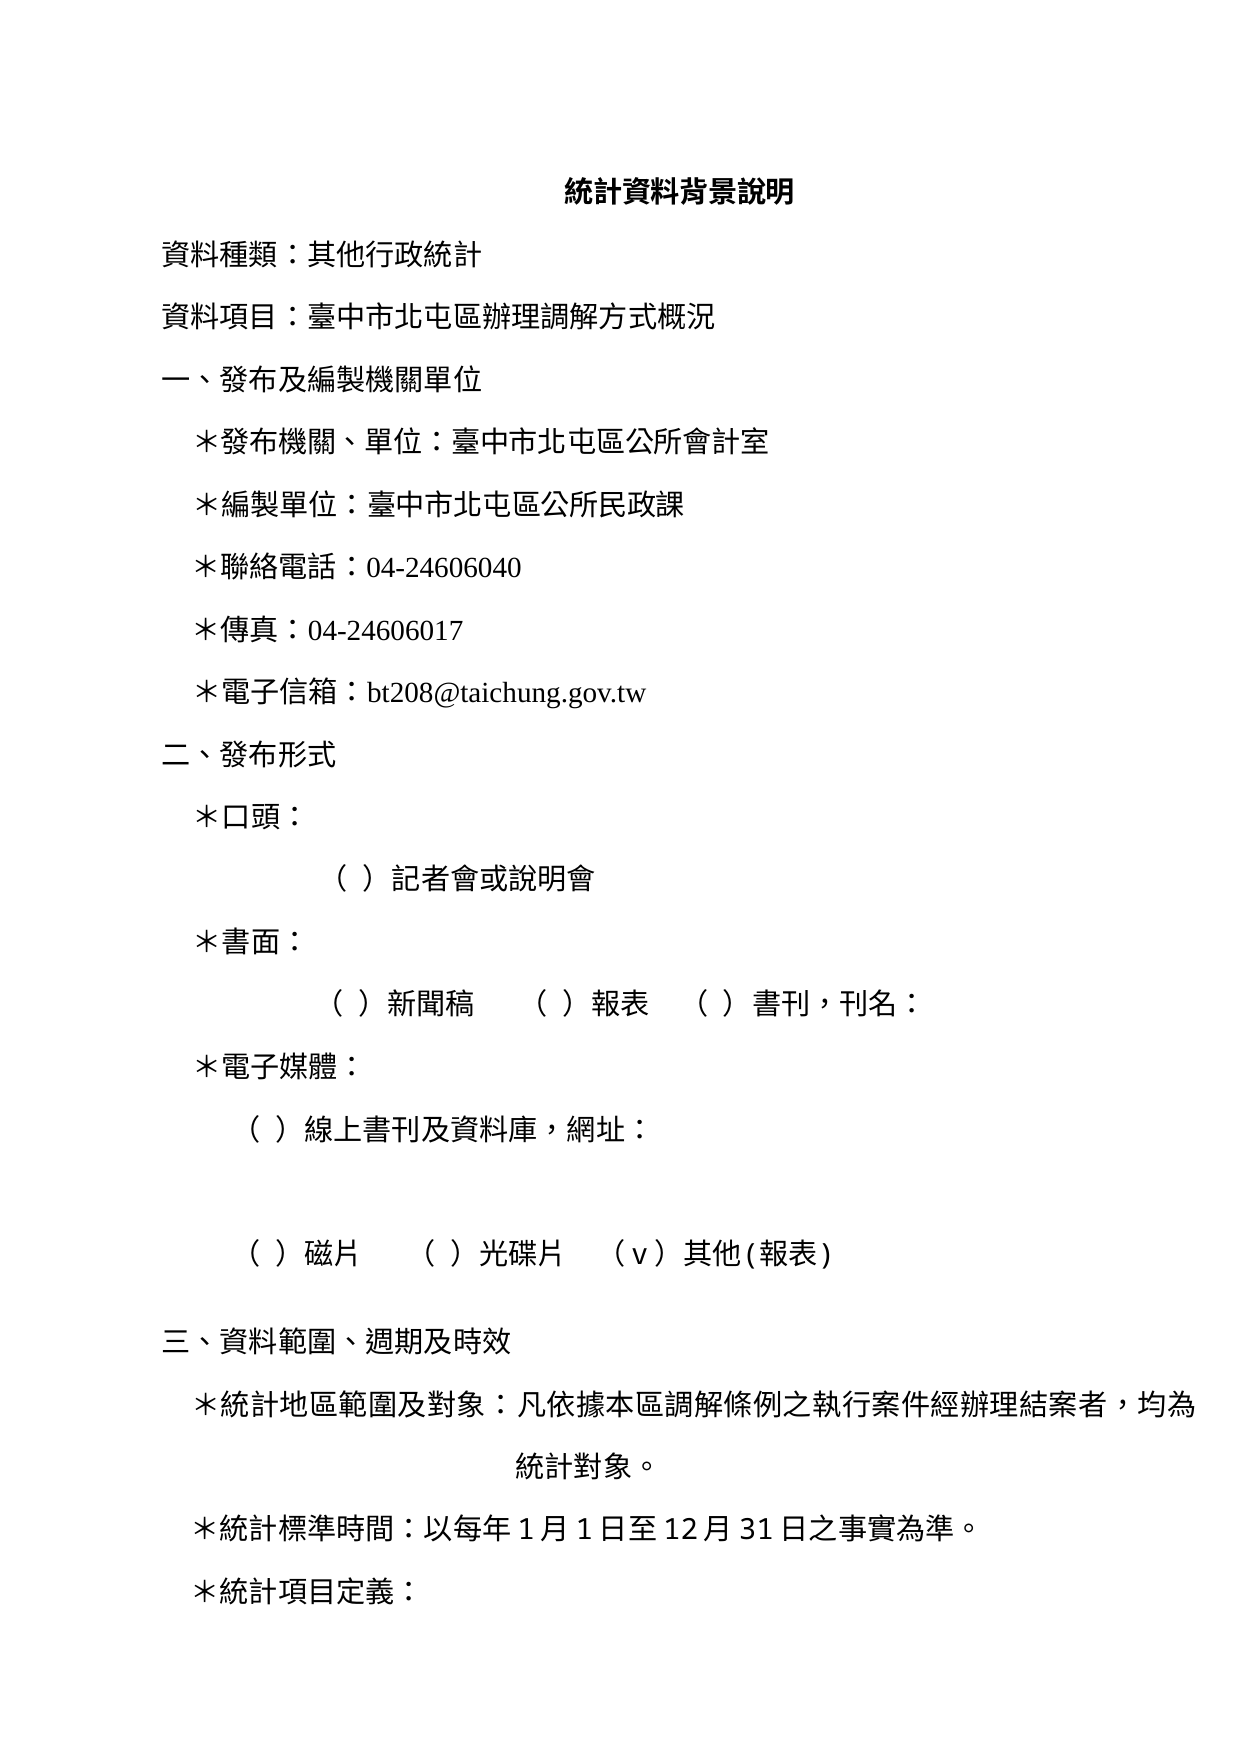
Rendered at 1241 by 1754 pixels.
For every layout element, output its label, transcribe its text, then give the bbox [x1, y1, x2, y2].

table_header 統計資料背景說明 資料種類：其他行政統計 資料項目：臺中市北屯區辦理調解方式概況 一、發布及編製機關單位 ＊發布機關、單位：臺中市北屯區公所會計室 ＊編製單位：臺中市北屯區公所民政課 ＊聯絡電話：04-24606040 ＊傳真：04-24606017 ＊電子信箱：bt208@taichung.gov.tw 二、發布形式 口頭： （ ）記者會或說明會 書面： （ ）新聞稿 （ ）報表 （ ）書刊，刊名： ＊電子媒體： （ ）線上書刊及資料庫，網址： （ ）磁片 （ ）光碟片 （ⅴ）其他(報表) 三、資料範圍、週期及時效 ＊統計地區範圍及對象：凡依據本區調解條例之執行案件經辦理結案者，均為統計對象。 ＊統計標準時間：以每年1月1日至12月31日之事實為準。 ＊統計項目定義： [150, 148, 1209, 1638]
